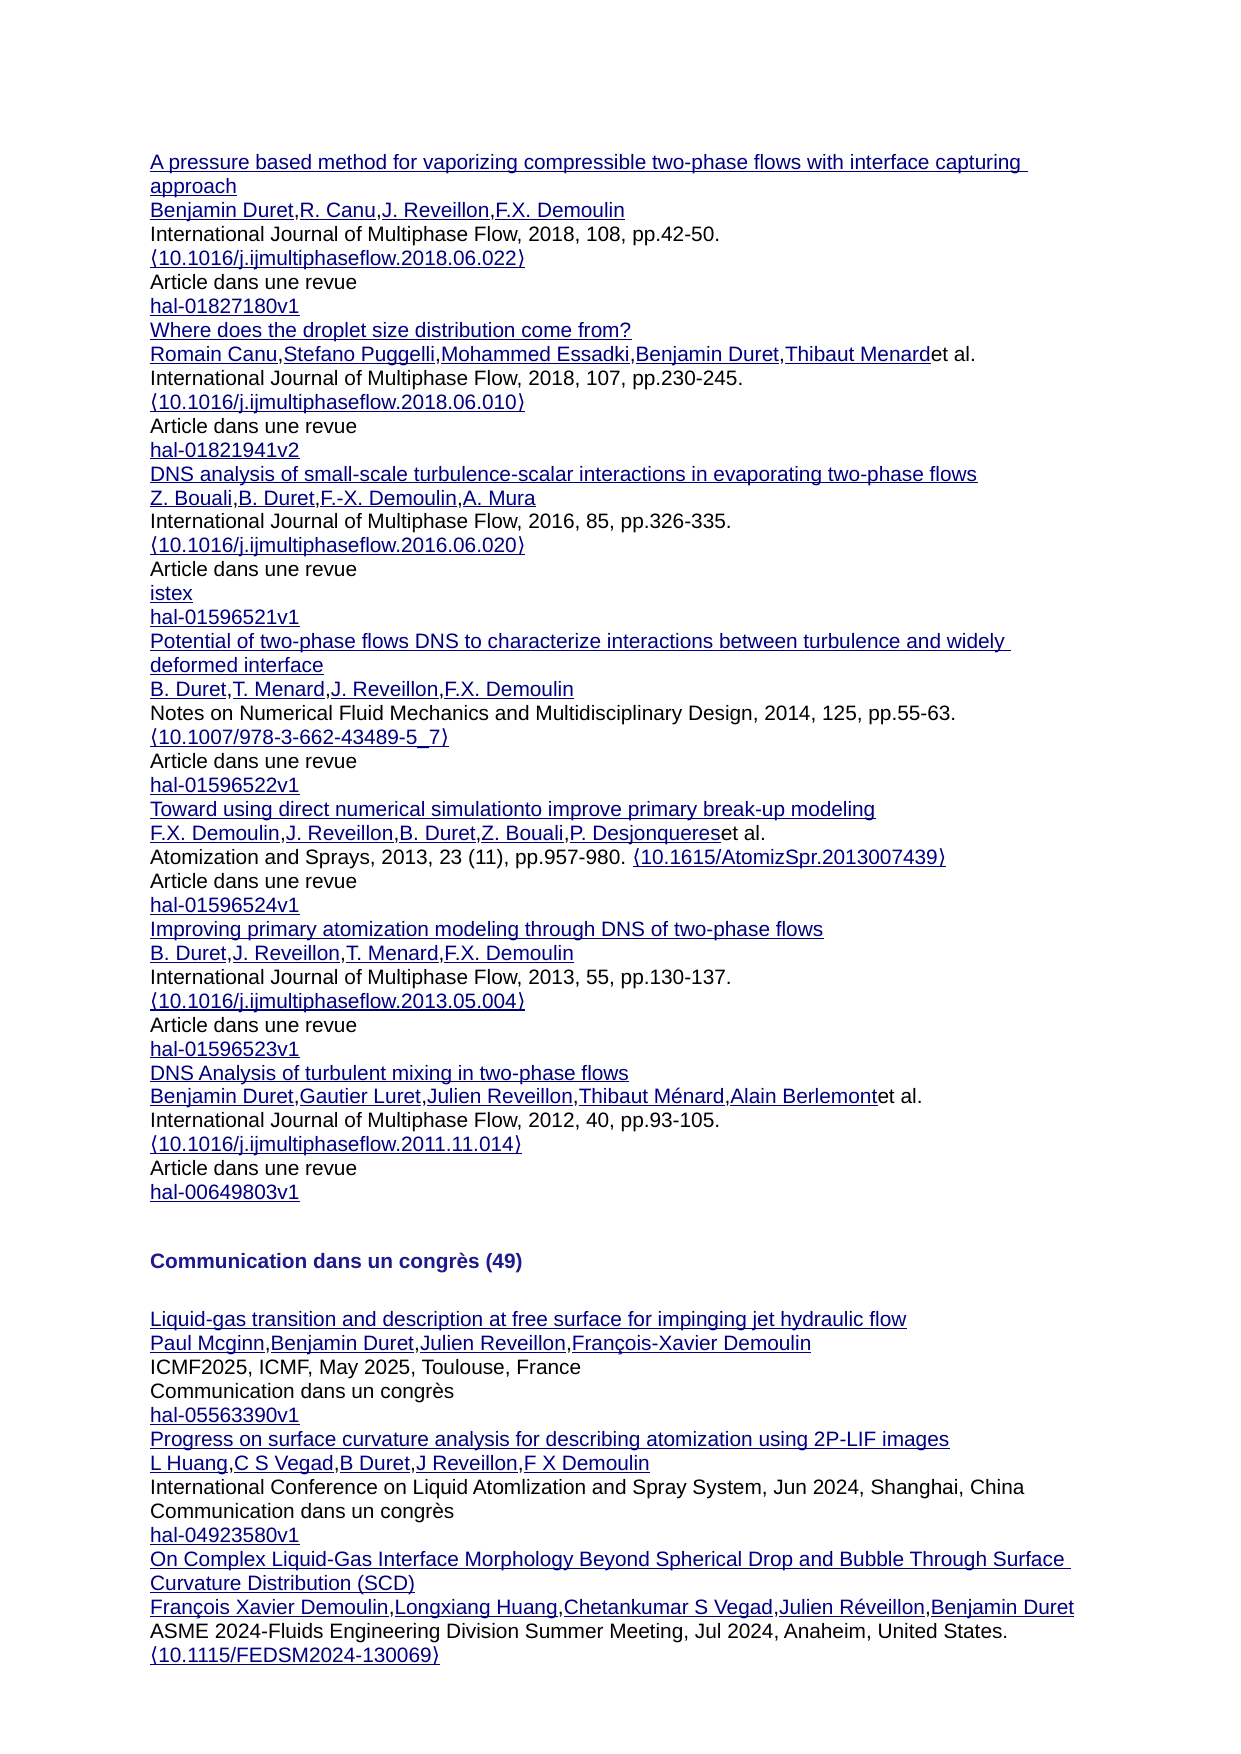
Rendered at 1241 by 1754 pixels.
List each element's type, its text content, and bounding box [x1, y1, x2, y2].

table_cell Improving primary atomization modeling through DNS of two-phase flows B. Duret,J. Reveillon,T. Menard,F.X. Demoulin International Journal of Multiphase Flow, 2013, 55, pp.130-137. ⟨10.1016/j.ijmultiphaseflow.2013.05.004⟩ Article dans une revue hal-01596523v1 [150, 917, 1090, 1060]
table_cell A pressure based method for vaporizing compressible two-phase flows with interface capturing approach Benjamin Duret,R. Canu,J. Reveillon,F.X. Demoulin International Journal of Multiphase Flow, 2018, 108, pp.42-50. ⟨10.1016/j.ijmultiphaseflow.2018.06.022⟩ Article dans une revue hal-01827180v1 [150, 150, 1090, 318]
table_cell DNS analysis of small-scale turbulence-scalar interactions in evaporating two-phase flows Z. Bouali,B. Duret,F.-X. Demoulin,A. Mura International Journal of Multiphase Flow, 2016, 85, pp.326-335. ⟨10.1016/j.ijmultiphaseflow.2016.06.020⟩ Article dans une revue istex hal-01596521v1 [150, 461, 1090, 629]
table_cell On Complex Liquid-Gas Interface Morphology Beyond Spherical Drop and Bubble Through Surface Curvature Distribution (SCD) François Xavier Demoulin,Longxiang Huang,Chetankumar S Vegad,Julien Réveillon,Benjamin Duret ASME 2024-Fluids Engineering Division Summer Meeting, Jul 2024, Anaheim, United States. ⟨10.1115/FEDSM2024-130069⟩ [150, 1547, 1090, 1667]
table_header Liquid-gas transition and description at free surface for impinging jet hydraulic flow Paul Mcginn,Benjamin Duret,Julien Reveillon,François-Xavier Demoulin ICMF2025, ICMF, May 2025, Toulouse, France Communication dans un congrès hal-05563390v1 [150, 1307, 1090, 1427]
table_cell Potential of two-phase flows DNS to characterize interactions between turbulence and widely deformed interface B. Duret,T. Menard,J. Reveillon,F.X. Demoulin Notes on Numerical Fluid Mechanics and Multidisciplinary Design, 2014, 125, pp.55-63. ⟨10.1007/978-3-662-43489-5_7⟩ Article dans une revue hal-01596522v1 [150, 629, 1090, 797]
subtitle Communication dans un congrès (49) [150, 1249, 1090, 1273]
table_cell Toward using direct numerical simulationto improve primary break-up modeling F.X. Demoulin,J. Reveillon,B. Duret,Z. Bouali,P. Desjonquereset al. Atomization and Sprays, 2013, 23 (11), pp.957-980. ⟨10.1615/AtomizSpr.2013007439⟩ Article dans une revue hal-01596524v1 [150, 797, 1090, 917]
table_cell Where does the droplet size distribution come from? Romain Canu,Stefano Puggelli,Mohammed Essadki,Benjamin Duret,Thibaut Menardet al. International Journal of Multiphase Flow, 2018, 107, pp.230-245. ⟨10.1016/j.ijmultiphaseflow.2018.06.010⟩ Article dans une revue hal-01821941v2 [150, 318, 1090, 461]
table_cell DNS Analysis of turbulent mixing in two-phase flows Benjamin Duret,Gautier Luret,Julien Reveillon,Thibaut Ménard,Alain Berlemontet al. International Journal of Multiphase Flow, 2012, 40, pp.93-105. ⟨10.1016/j.ijmultiphaseflow.2011.11.014⟩ Article dans une revue hal-00649803v1 [150, 1060, 1090, 1204]
table_cell Progress on surface curvature analysis for describing atomization using 2P-LIF images L Huang,C S Vegad,B Duret,J Reveillon,F X Demoulin International Conference on Liquid Atomlization and Spray System, Jun 2024, Shanghai, China Communication dans un congrès hal-04923580v1 [150, 1427, 1090, 1547]
